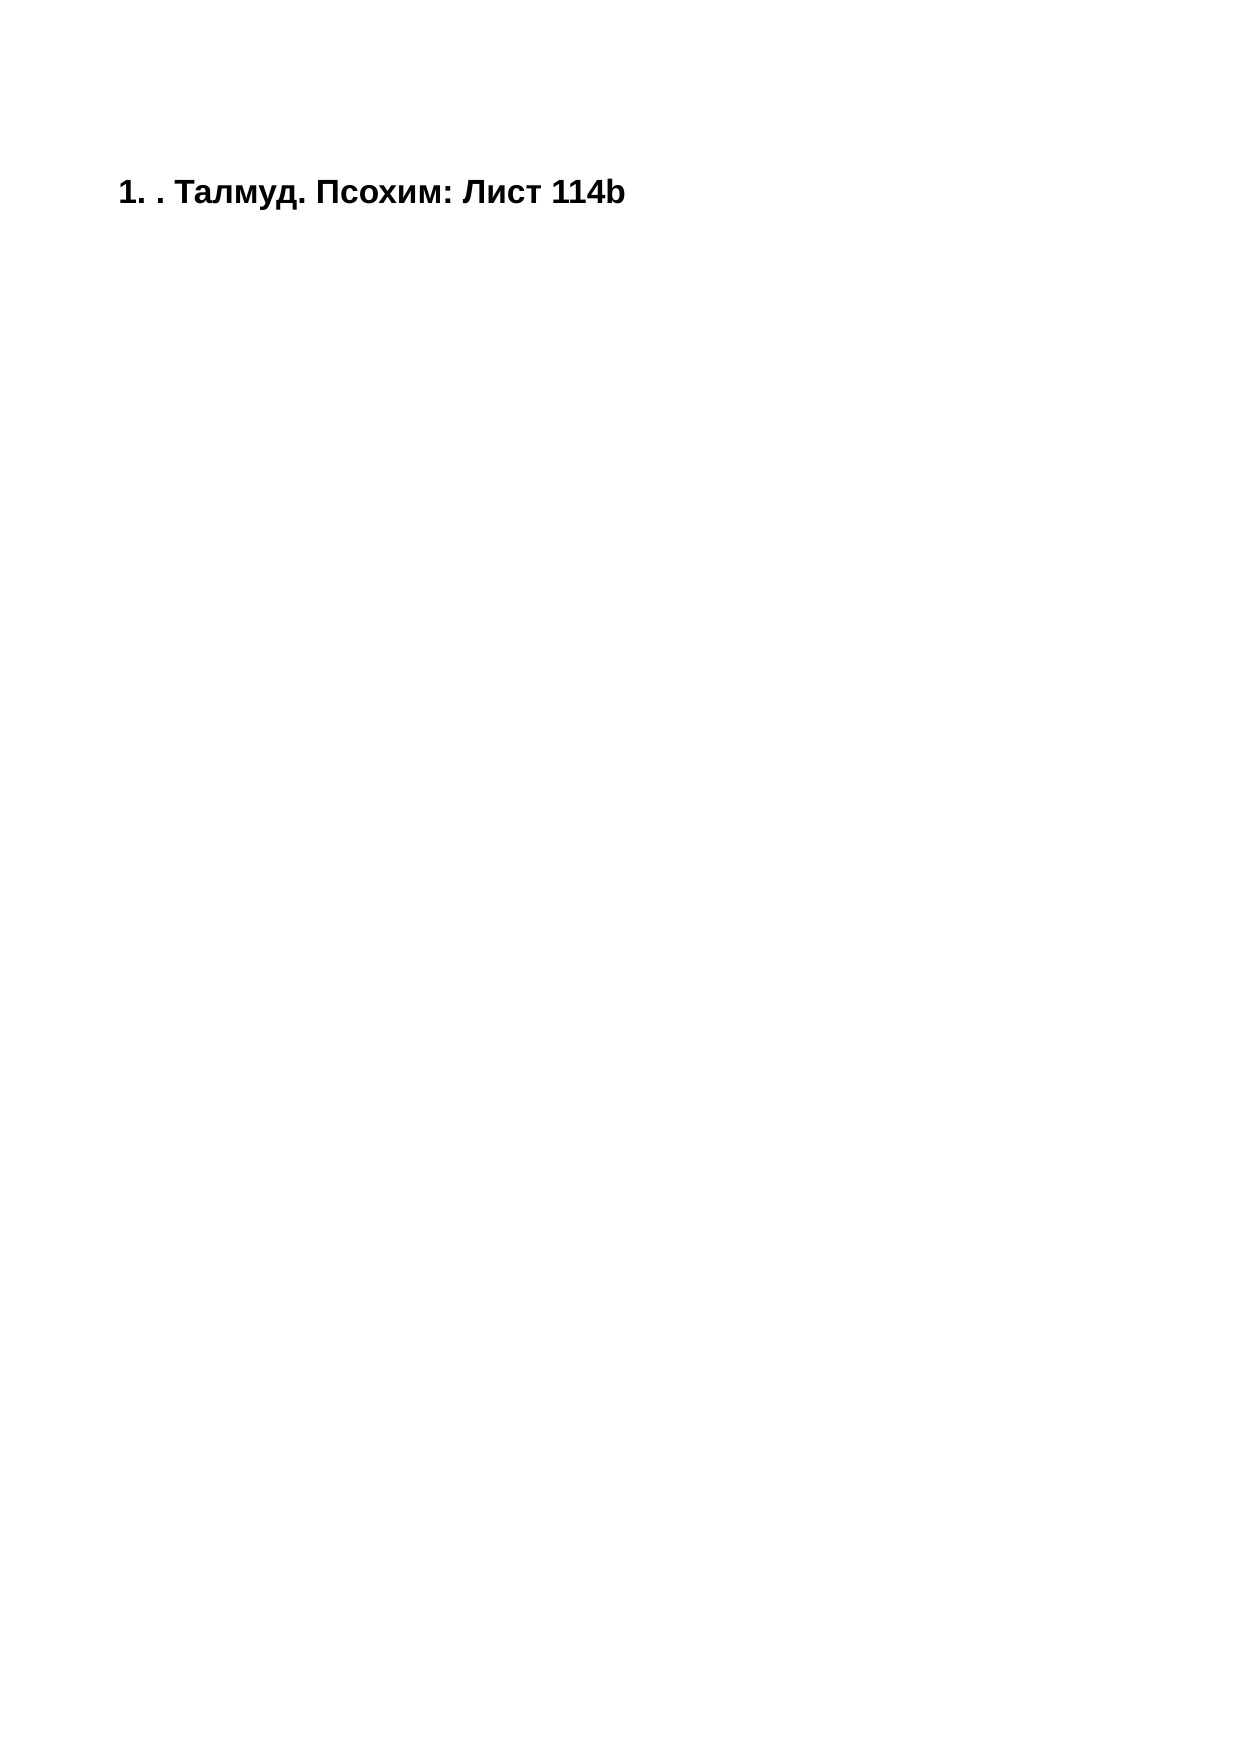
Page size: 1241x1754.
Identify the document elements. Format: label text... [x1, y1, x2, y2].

subtitle . Талмуд. Псохим: Лист 114b [118, 147, 1122, 176]
